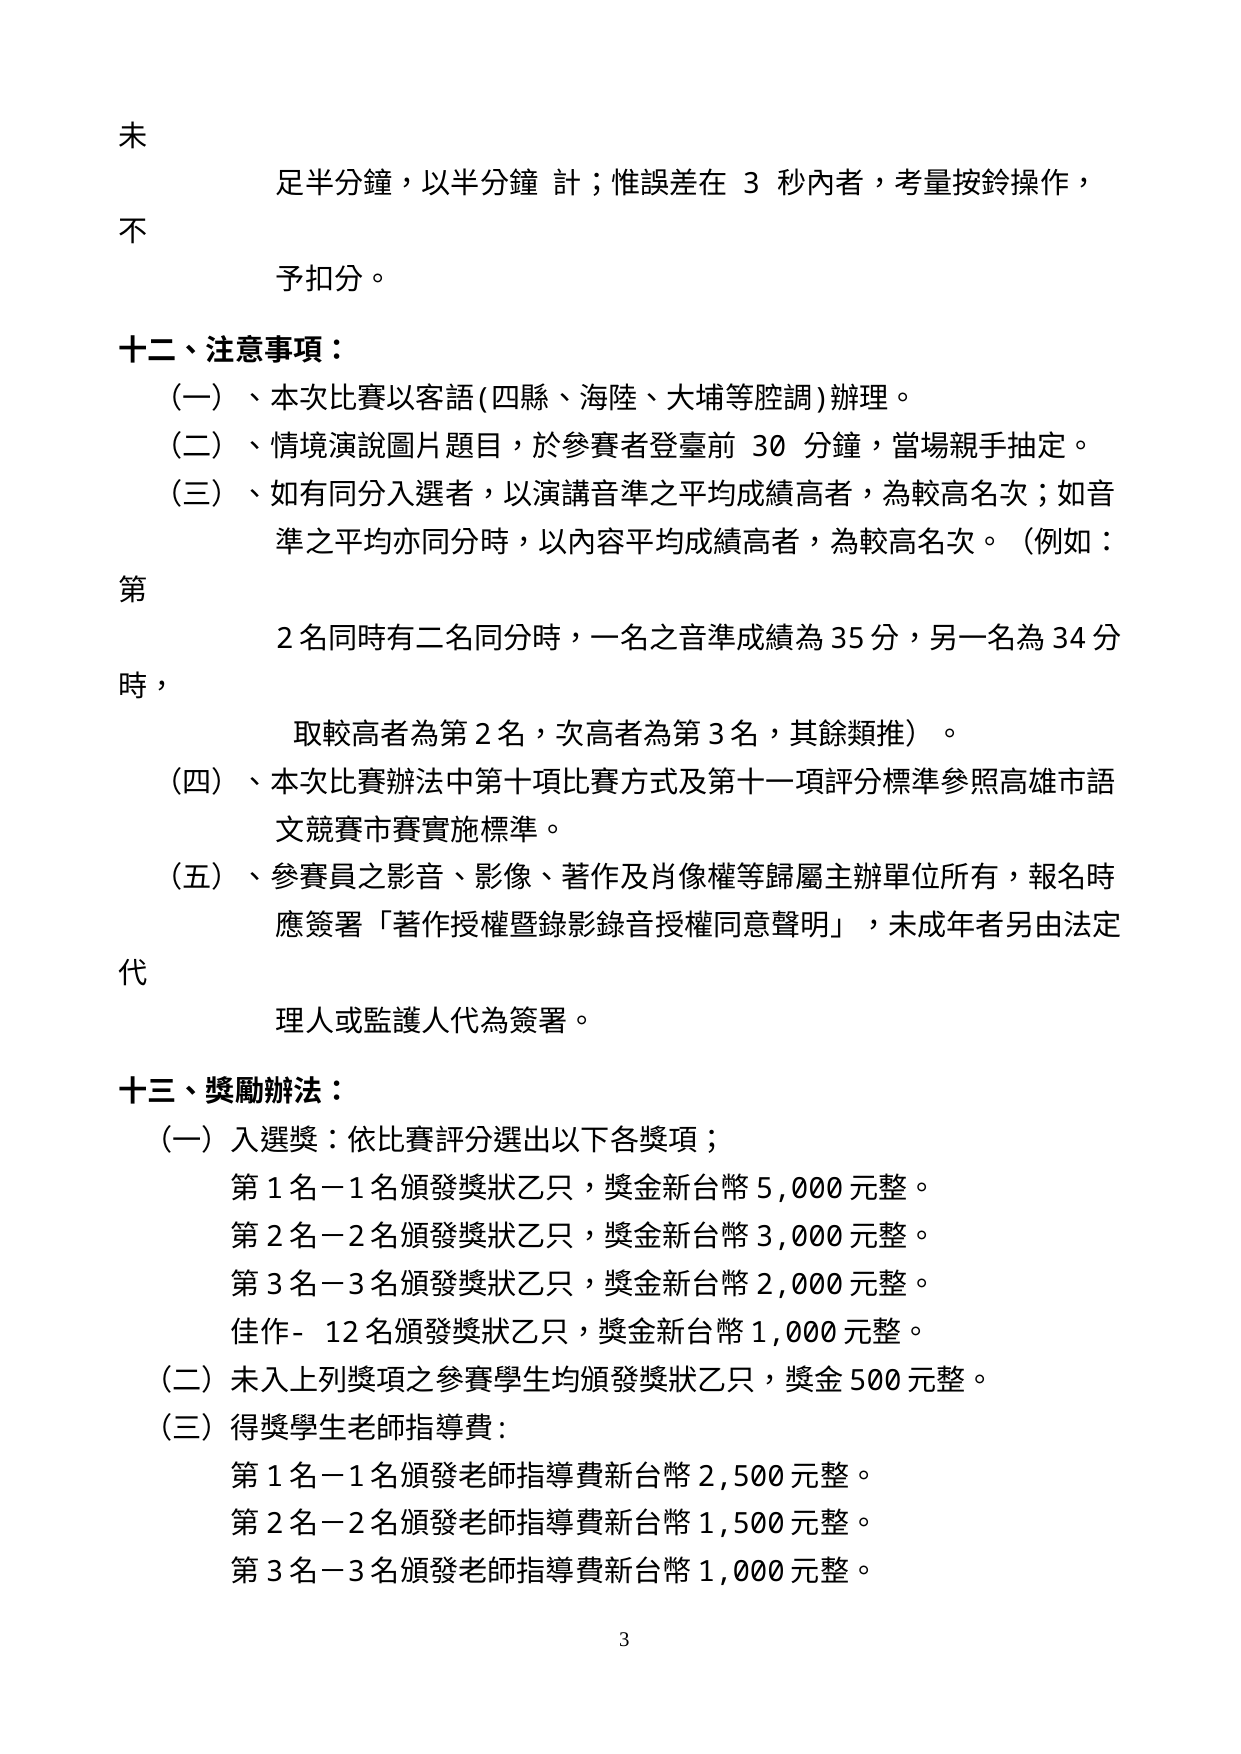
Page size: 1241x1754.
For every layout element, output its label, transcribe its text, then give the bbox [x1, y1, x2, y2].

text （五）、參賽員之影音、影像、著作及肖像權等歸屬主辦單位所有，報名時 [118, 849, 1122, 897]
text 佳作- 12名頒發獎狀乙只，獎金新台幣1,000元整。 [231, 1304, 1122, 1352]
text 十三、獎勵辦法： [118, 1060, 1122, 1112]
text （一）入選獎：依比賽評分選出以下各獎項； [143, 1112, 1122, 1160]
text （二）未入上列獎項之參賽學生均頒發獎狀乙只，獎金500元整。 [143, 1352, 1122, 1400]
text 應簽署「著作授權暨錄影錄音授權同意聲明」，未成年者另由法定代 [118, 897, 1122, 993]
text 理人或監護人代為簽署。 [118, 993, 1122, 1041]
text 十二、注意事項： [118, 318, 1122, 370]
text 準之平均亦同分時，以內容平均成績高者，為較高名次。（例如：第 [118, 514, 1122, 610]
text 第1名－1名頒發獎狀乙只，獎金新台幣5,000元整。 [231, 1160, 1122, 1208]
text （二）、情境演說圖片題目，於參賽者登臺前 30 分鐘，當場親手抽定。 [118, 418, 1122, 466]
text 足半分鐘，以半分鐘 計；惟誤差在 3 秒內者，考量按鈴操作，不 [118, 156, 1122, 251]
text （一）、本次比賽以客語(四縣、海陸、大埔等腔調)辦理。 [118, 370, 1122, 418]
text 第2名－2名頒發獎狀乙只，獎金新台幣3,000元整。 [231, 1208, 1122, 1256]
text （三）、如有同分入選者，以演講音準之平均成績高者，為較高名次；如音 [118, 466, 1122, 514]
text 第3名－3名頒發老師指導費新台幣1,000元整。 [231, 1543, 1122, 1591]
text （四）、本次比賽辦法中第十項比賽方式及第十一項評分標準參照高雄市語 [118, 754, 1122, 802]
text 第3名－3名頒發獎狀乙只，獎金新台幣2,000元整。 [231, 1256, 1122, 1304]
text 予扣分。 [118, 251, 1122, 299]
text 文競賽市賽實施標準。 [118, 802, 1122, 849]
text 未 [118, 108, 1122, 156]
text （三）得獎學生老師指導費: [143, 1400, 1122, 1448]
text 第2名－2名頒發老師指導費新台幣1,500元整。 [231, 1496, 1122, 1543]
text 2名同時有二名同分時，一名之音準成績為35分，另一名為34分時， [118, 610, 1122, 706]
text 第1名－1名頒發老師指導費新台幣2,500元整。 [231, 1448, 1122, 1496]
text 取較高者為第2名，次高者為第3名，其餘類推）。 [118, 706, 1122, 754]
